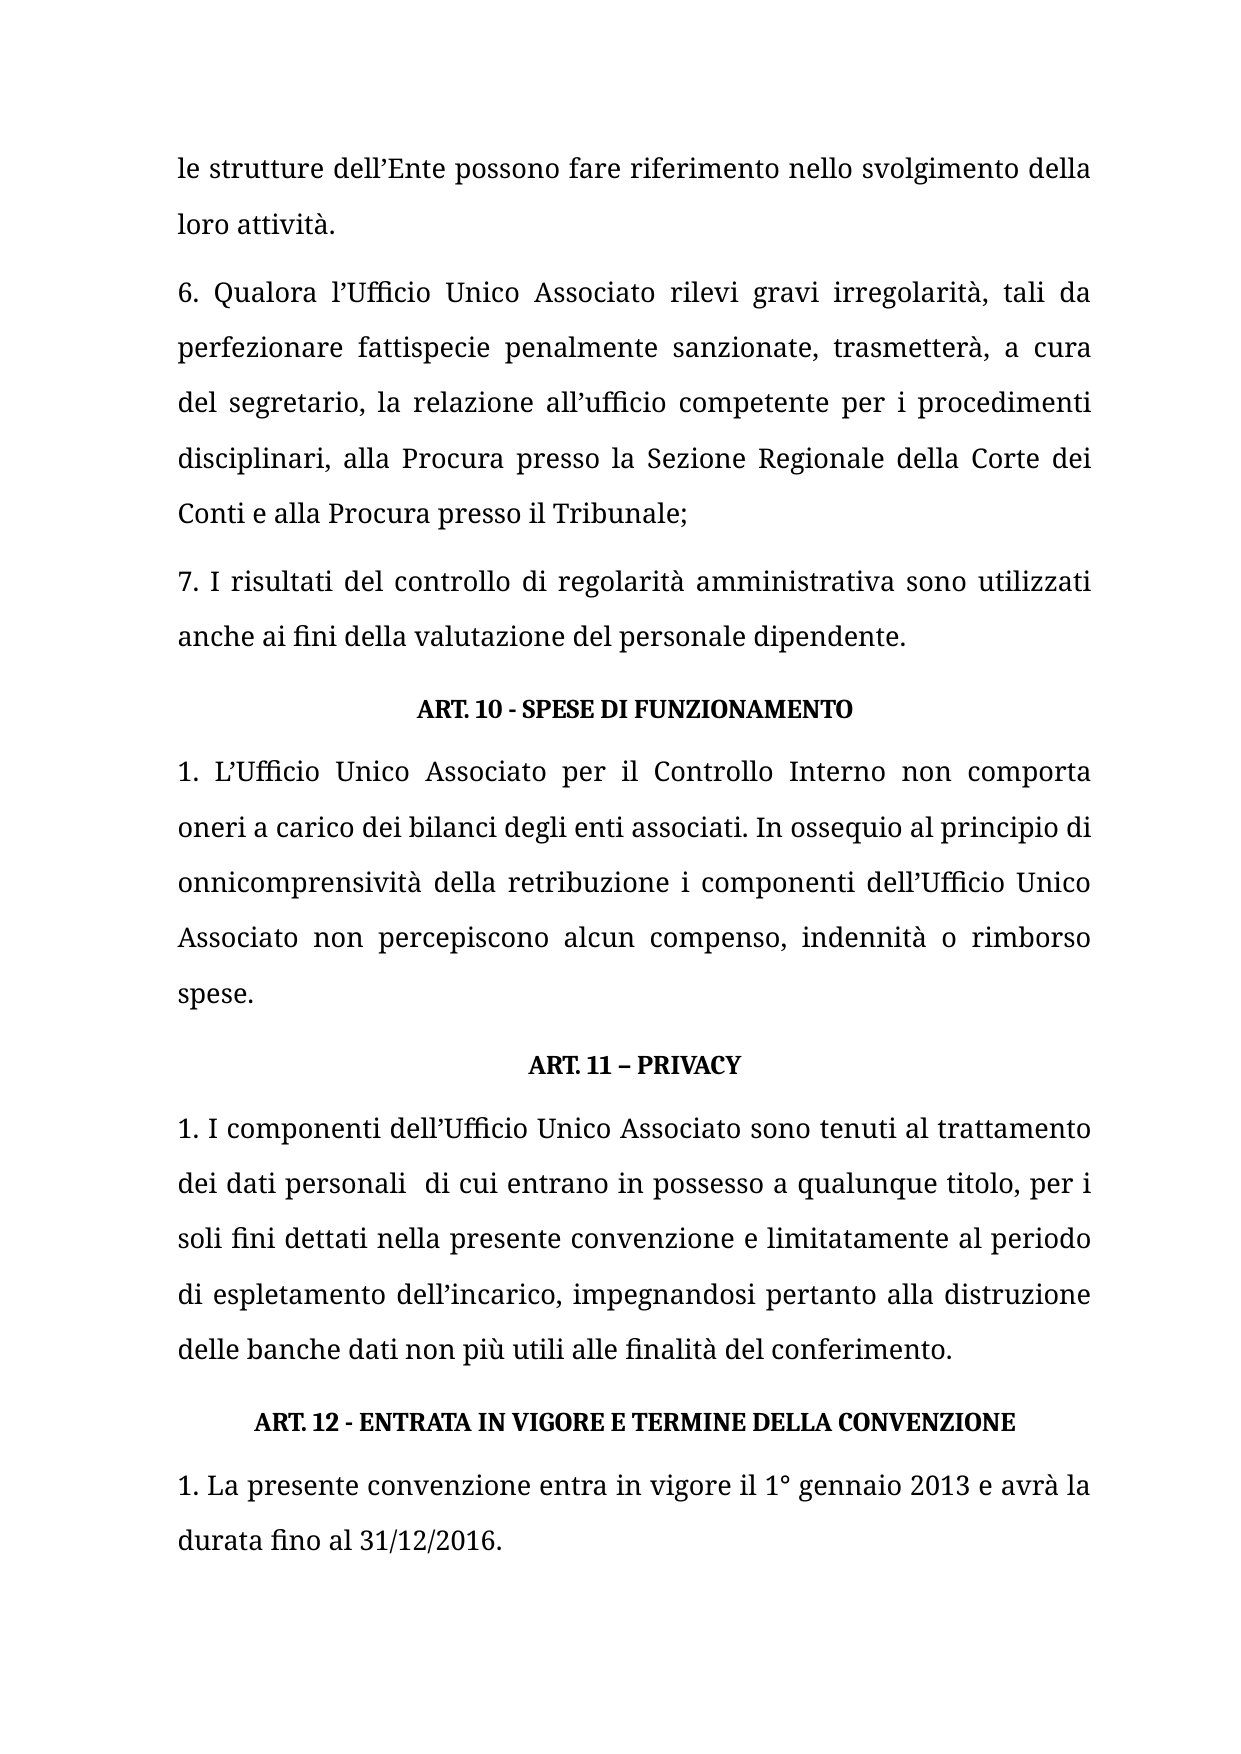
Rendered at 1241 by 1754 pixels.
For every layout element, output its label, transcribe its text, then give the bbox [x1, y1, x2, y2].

text 7. I risultati del controllo di regolarità amministrativa sono utilizzati anche ai fini della valutazione del personale dipendente. [177, 562, 1092, 654]
subtitle ART. 12 - ENTRATA IN VIGORE E TERMINE DELLA CONVENZIONE [177, 1407, 1092, 1438]
text 1. La presente convenzione entra in vigore il 1° gennaio 2013 e avrà la durata fino al 31/12/2016. [177, 1466, 1092, 1558]
text 6. Qualora l’Ufficio Unico Associato rilevi gravi irregolarità, tali da perfezionare fattispecie penalmente sanzionate, trasmetterà, a cura del segretario, la relazione all’ufficio competente per i procedimenti disciplinari, alla Procura presso la Sezione Regionale della Corte dei Conti e alla Procura presso il Tribunale; [177, 273, 1092, 531]
text 1. I componenti dell’Ufficio Unico Associato sono tenuti al trattamento dei dati personali di cui entrano in possesso a qualunque titolo, per i soli fini dettati nella presente convenzione e limitatamente al periodo di espletamento dell’incarico, impegnandosi pertanto alla distruzione delle banche dati non più utili alle finalità del conferimento. [177, 1109, 1092, 1367]
subtitle ART. 11 – PRIVACY [177, 1050, 1092, 1081]
text 1. L’Ufficio Unico Associato per il Controllo Interno non comporta oneri a carico dei bilanci degli enti associati. In ossequio al principio di onnicomprensività della retribuzione i componenti dell’Ufficio Unico Associato non percepiscono alcun compenso, indennità o rimborso spese. [177, 753, 1092, 1011]
text le strutture dell’Ente possono fare riferimento nello svolgimento della loro attività. [177, 150, 1092, 242]
subtitle ART. 10 - SPESE DI FUNZIONAMENTO [177, 694, 1092, 725]
